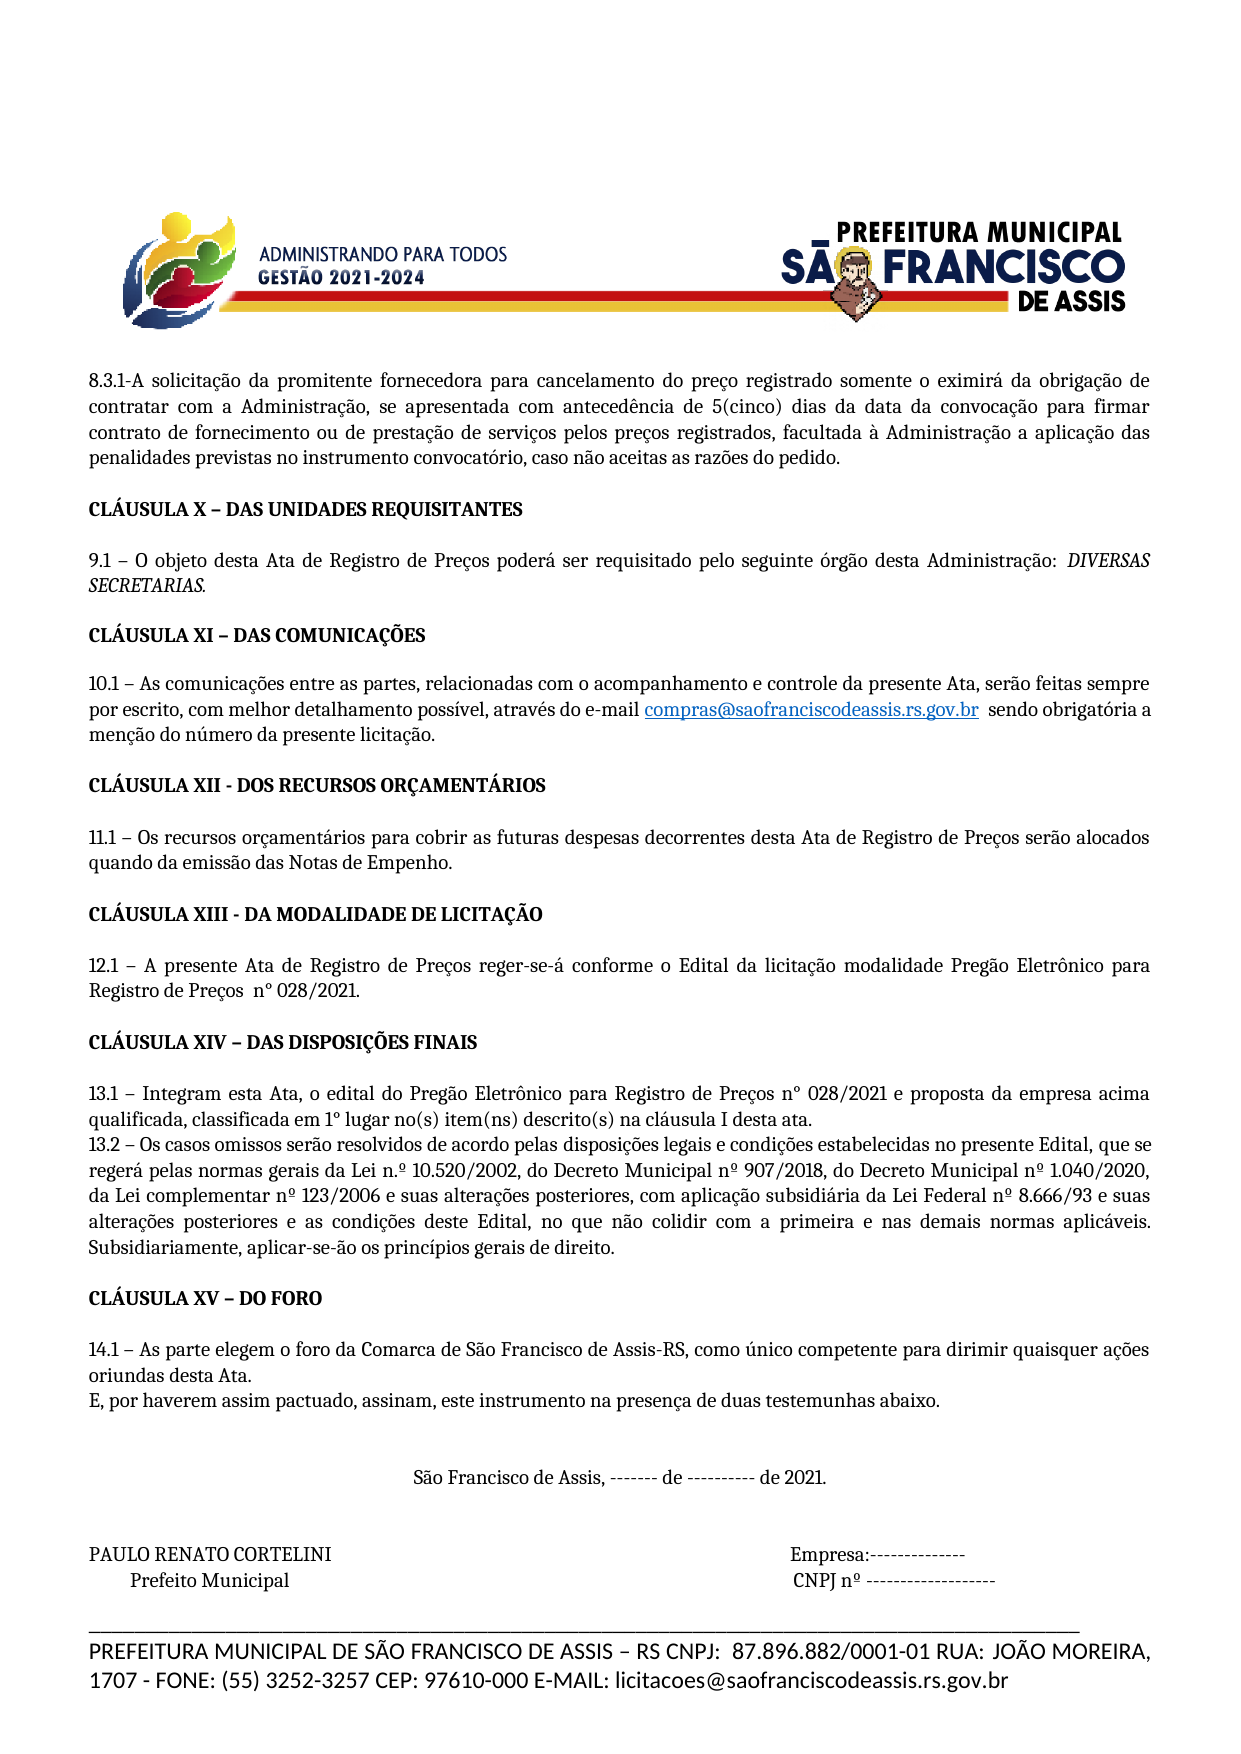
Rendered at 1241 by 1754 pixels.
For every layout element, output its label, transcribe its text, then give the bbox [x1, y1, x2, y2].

text 12.1 – A presente Ata de Registro de Preços reger-se-á conforme o Edital da licitação modalidade Pregão Eletrônico para Registro de Preços n° 028/2021. [89, 953, 1152, 1003]
text 10.1 – As comunicações entre as partes, relacionadas com o acompanhamento e controle da presente Ata, serão feitas sempre por escrito, com melhor detalhamento possível, através do e-mail compras@saofranciscodeassis.rs.gov.br sendo obrigatória a menção do número da presente licitação. [89, 672, 1152, 747]
text CLÁUSULA XV – DO FORO [89, 1287, 1152, 1311]
text CLÁUSULA XIV – DAS DISPOSIÇÕES FINAIS [89, 1030, 1152, 1054]
text PAULO RENATO CORTELINI Empresa:-------------- [89, 1543, 1152, 1567]
text 8.3.1-A solicitação da promitente fornecedora para cancelamento do preço registrado somente o eximirá da obrigação de contratar com a Administração, se apresentada com antecedência de 5(cinco) dias da data da convocação para firmar contrato de fornecimento ou de prestação de serviços pelos preços registrados, facultada à Administração a aplicação das penalidades previstas no instrumento convocatório, caso não aceitas as razões do pedido. [89, 369, 1152, 470]
text São Francisco de Assis, ------- de ---------- de 2021. [89, 1466, 1152, 1490]
text 9.1 – O objeto desta Ata de Registro de Preços poderá ser requisitado pelo seguinte órgão desta Administração: DIVERSAS SECRETARIAS. [89, 548, 1152, 598]
text 13.2 – Os casos omissos serão resolvidos de acordo pelas disposições legais e condições estabelecidas no presente Edital, que se regerá pelas normas gerais da Lei n.º 10.520/2002, do Decreto Municipal nº 907/2018, do Decreto Municipal nº 1.040/2020, da Lei complementar nº 123/2006 e suas alterações posteriores, com aplicação subsidiária da Lei Federal nº 8.666/93 e suas alterações posteriores e as condições deste Edital, no que não colidir com a primeira e nas demais normas aplicáveis. Subsidiariamente, aplicar-se-ão os princípios gerais de direito. [89, 1133, 1152, 1259]
text CLÁUSULA X – DAS UNIDADES REQUISITANTES [89, 497, 1152, 521]
text CLÁUSULA XII - DOS RECURSOS ORÇAMENTÁRIOS [89, 774, 1152, 798]
text CLÁUSULA XI – DAS COMUNICAÇÕES [89, 624, 1152, 648]
text CLÁUSULA XIII - DA MODALIDADE DE LICITAÇÃO [89, 902, 1152, 926]
text E, por haverem assim pactuado, assinam, este instrumento na presença de duas testemunhas abaixo. [89, 1389, 1152, 1413]
text 11.1 – Os recursos orçamentários para cobrir as futuras despesas decorrentes desta Ata de Registro de Preços serão alocados quando da emissão das Notas de Empenho. [89, 825, 1152, 875]
text 14.1 – As parte elegem o foro da Comarca de São Francisco de Assis-RS, como único competente para dirimir quaisquer ações oriundas desta Ata. [89, 1338, 1152, 1387]
text 13.1 – Integram esta Ata, o edital do Pregão Eletrônico para Registro de Preços n° 028/2021 e proposta da empresa acima qualificada, classificada em 1° lugar no(s) item(ns) descrito(s) na cláusula I desta ata. [89, 1082, 1152, 1131]
text Prefeito Municipal CNPJ nº ------------------- [89, 1568, 1152, 1592]
